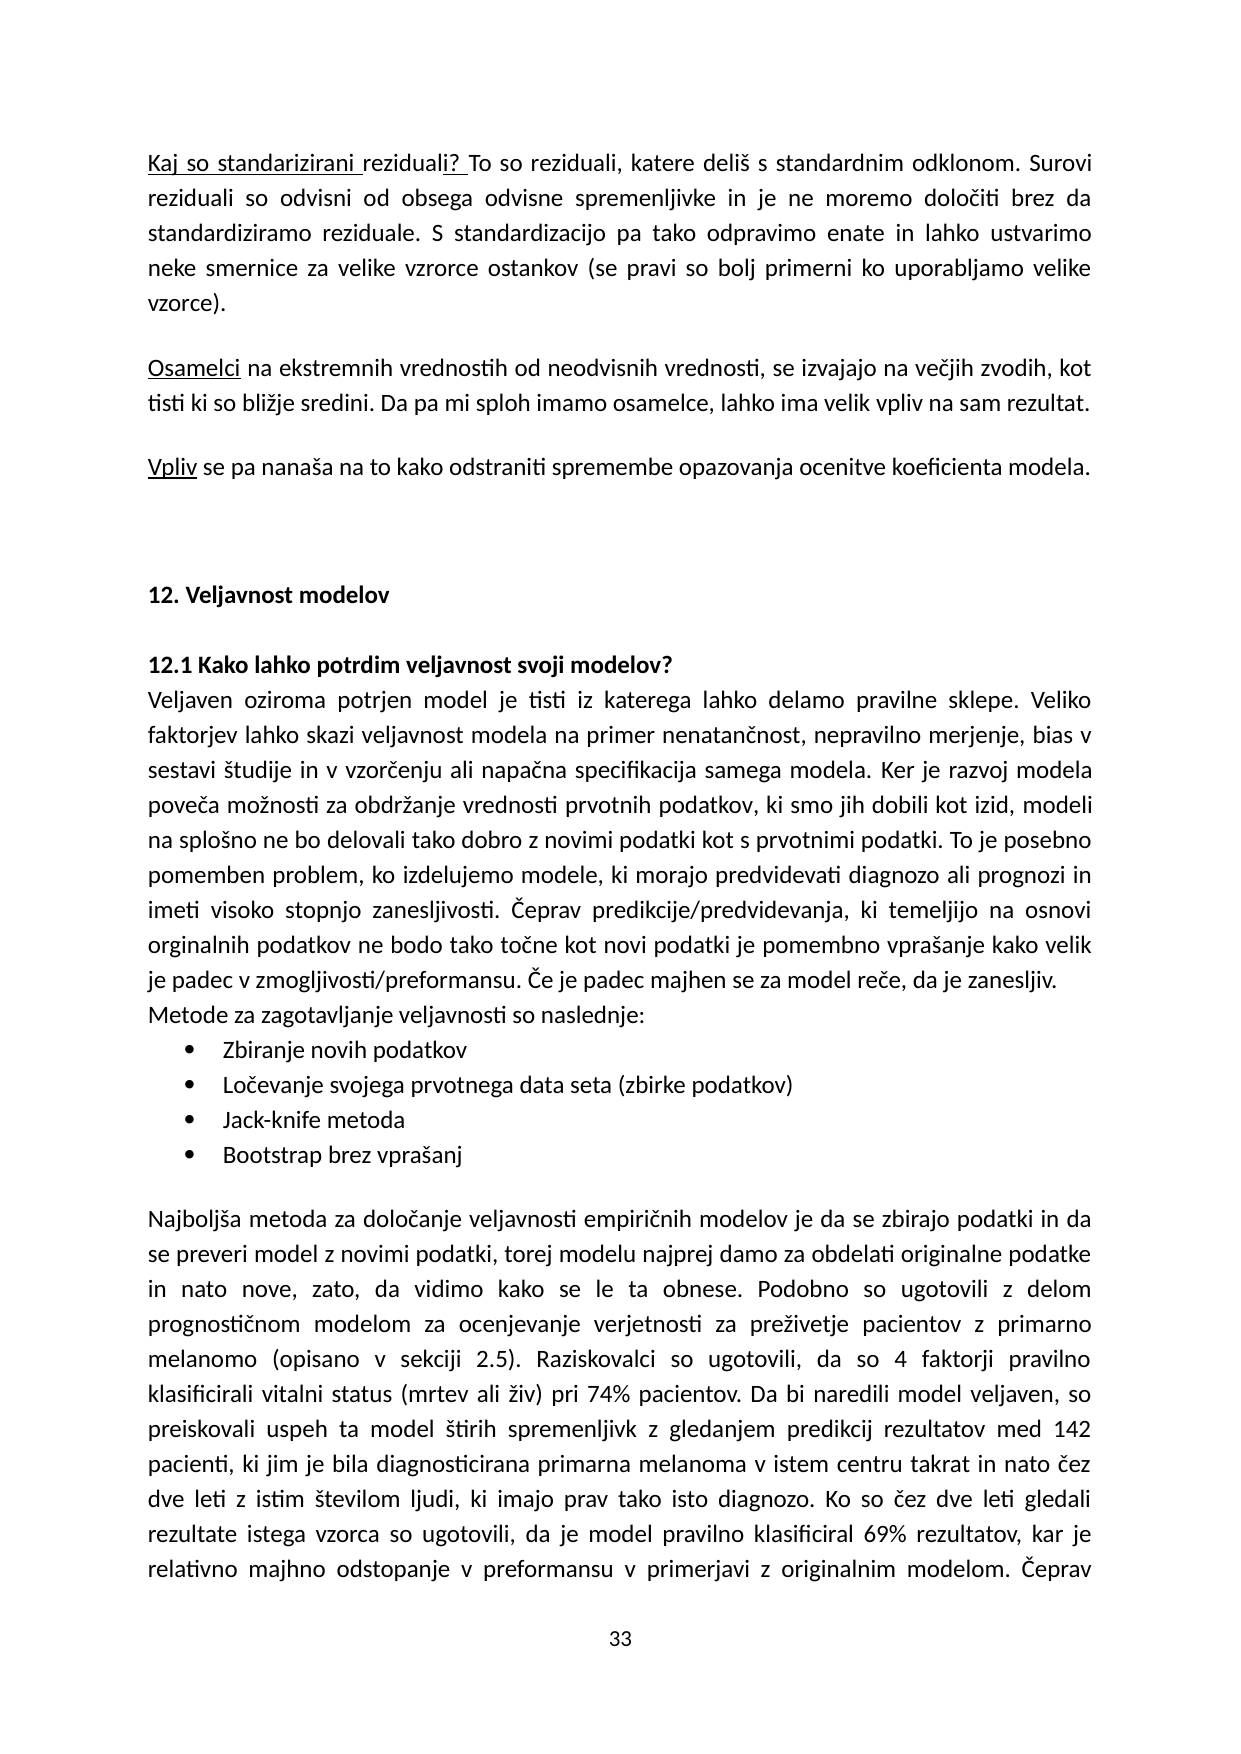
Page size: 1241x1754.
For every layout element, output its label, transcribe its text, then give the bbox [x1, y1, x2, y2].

text Kaj so standarizirani reziduali? To so reziduali, katere deliš s standardnim odklonom. Surovi reziduali so odvisni od obsega odvisne spremenljivke in je ne moremo določiti brez da standardiziramo reziduale. S standardizacijo pa tako odpravimo enate in lahko ustvarimo neke smernice za velike vzrorce ostankov (se pravi so bolj primerni ko uporabljamo velike vzorce). [148, 148, 1093, 318]
text Osamelci na ekstremnih vrednostih od neodvisnih vrednosti, se izvajajo na večjih zvodih, kot tisti ki so bližje sredini. Da pa mi sploh imamo osamelce, lahko ima velik vpliv na sam rezultat. [148, 352, 1093, 417]
text Vpliv se pa nanaša na to kako odstraniti spremembe opazovanja ocenitve koeficienta modela. [148, 451, 1093, 481]
text Veljaven oziroma potrjen model je tisti iz katerega lahko delamo pravilne sklepe. Veliko faktorjev lahko skazi veljavnost modela na primer nenatančnost, nepravilno merjenje, bias v sestavi študije in v vzorčenju ali napačna specifikacija samega modela. Ker je razvoj modela poveča možnosti za obdržanje vrednosti prvotnih podatkov, ki smo jih dobili kot izid, modeli na splošno ne bo delovali tako dobro z novimi podatki kot s prvotnimi podatki. To je posebno pomemben problem, ko izdelujemo modele, ki morajo predvidevati diagnozo ali prognozi in imeti visoko stopnjo zanesljivosti. Čeprav predikcije/predvidevanja, ki temeljijo na osnovi orginalnih podatkov ne bodo tako točne kot novi podatki je pomembno vprašanje kako velik je padec v zmogljivosti/preformansu. Če je padec majhen se za model reče, da je zanesljiv. [148, 684, 1093, 995]
text Metode za zagotavljanje veljavnosti so naslednje: [148, 999, 1093, 1030]
text 12.1 Kako lahko potrdim veljavnost svoji modelov? [148, 649, 1093, 680]
list Ločevanje svojega prvotnega data seta (zbirke podatkov) [185, 1069, 1093, 1100]
list Zbiranje novih podatkov [185, 1034, 1093, 1065]
text 12. Veljavnost modelov [148, 579, 1093, 610]
list Bootstrap brez vprašanj [185, 1139, 1093, 1170]
text Najboljša metoda za določanje veljavnosti empiričnih modelov je da se zbirajo podatki in da se preveri model z novimi podatki, torej modelu najprej damo za obdelati originalne podatke in nato nove, zato, da vidimo kako se le ta obnese. Podobno so ugotovili z delom prognostičnom modelom za ocenjevanje verjetnosti za preživetje pacientov z primarno melanomo (opisano v sekciji 2.5). Raziskovalci so ugotovili, da so 4 faktorji pravilno klasificirali vitalni status (mrtev ali živ) pri 74% pacientov. Da bi naredili model veljaven, so preiskovali uspeh ta model štirih spremenljivk z gledanjem predikcij rezultatov med 142 pacienti, ki jim je bila diagnosticirana primarna melanoma v istem centru takrat in nato čez dve leti z istim številom ljudi, ki imajo prav tako isto diagnozo. Ko so čez dve leti gledali rezultate istega vzorca so ugotovili, da je model pravilno klasificiral 69% rezultatov, kar je relativno majhno odstopanje v preformansu v primerjavi z originalnim modelom. Čeprav [148, 1203, 1093, 1584]
list Jack-knife metoda [185, 1104, 1093, 1135]
